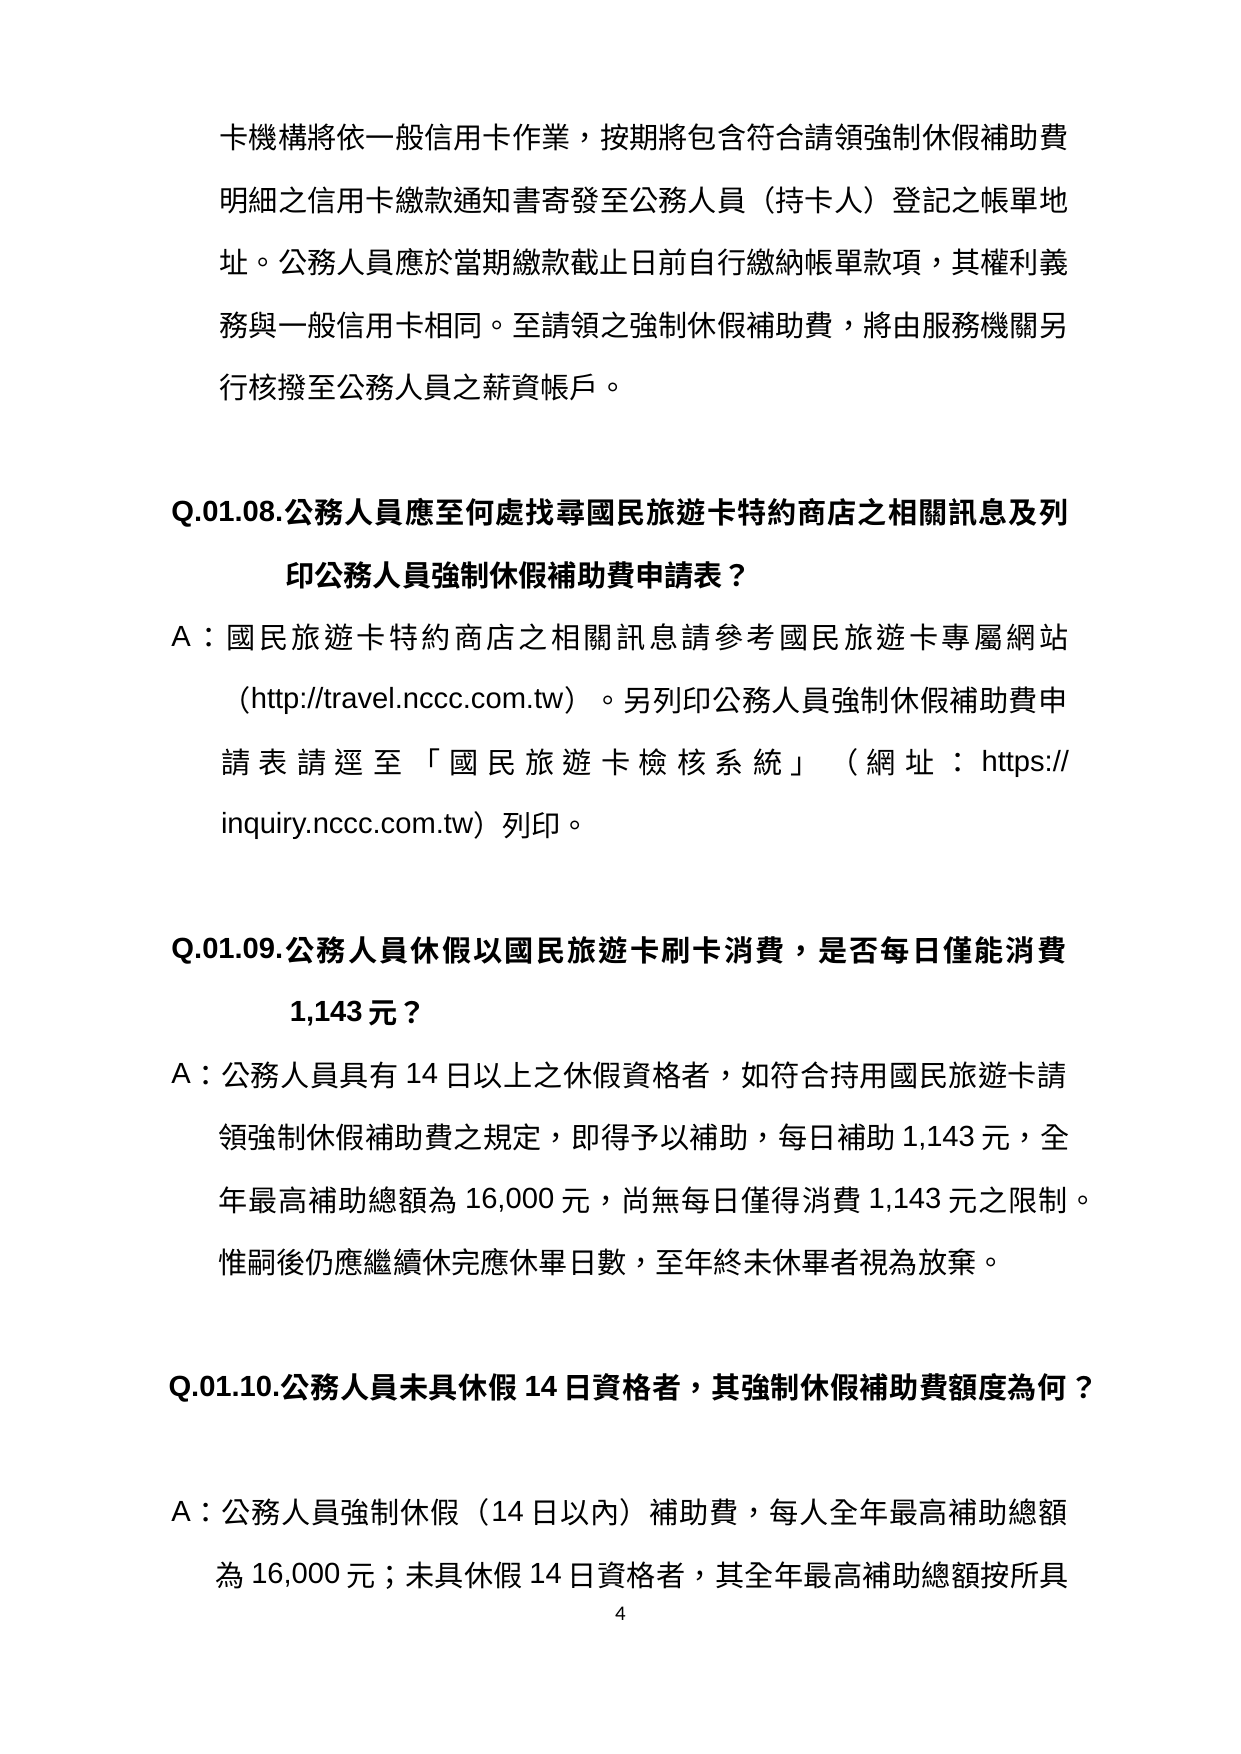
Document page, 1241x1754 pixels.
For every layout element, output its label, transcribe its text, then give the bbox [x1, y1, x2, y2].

text A：公務人員強制休假（14日以內）補助費，每人全年最高補助總額為16,000元；未具休假14日資格者，其全年最高補助總額按所具休假日數依比例核發，以每日1,143元計算。例：某君全年休假日數為8日，當年得請領強制休假補助費為1,143元×8日＝9,144元。 [171, 1469, 1069, 1594]
text Q.01.09.公務人員休假以國民旅遊卡刷卡消費，是否每日僅能消費1,143元？ [171, 907, 1069, 1032]
text Q.01.10.公務人員未具休假14日資格者，其強制休假補助費額度為何？ [168, 1344, 1069, 1469]
text 卡機構將依一般信用卡作業，按期將包含符合請領強制休假補助費明細之信用卡繳款通知書寄發至公務人員（持卡人）登記之帳單地址。公務人員應於當期繳款截止日前自行繳納帳單款項，其權利義務與一般信用卡相同。至請領之強制休假補助費，將由服務機關另行核撥至公務人員之薪資帳戶。 [171, 94, 1069, 407]
text Q.01.08.公務人員應至何處找尋國民旅遊卡特約商店之相關訊息及列印公務人員強制休假補助費申請表？ [171, 469, 1069, 594]
text A：公務人員具有14日以上之休假資格者，如符合持用國民旅遊卡請領強制休假補助費之規定，即得予以補助，每日補助1,143元，全年最高補助總額為16,000元，尚無每日僅得消費1,143元之限制。惟嗣後仍應繼續休完應休畢日數，至年終未休畢者視為放棄。 [171, 1032, 1069, 1282]
text A：國民旅遊卡特約商店之相關訊息請參考國民旅遊卡專屬網站（http://travel.nccc.com.tw）。另列印公務人員強制休假補助費申請表請逕至「國民旅遊卡檢核系統」（網址：https://inquiry.nccc.com.tw）列印。 [171, 594, 1069, 844]
